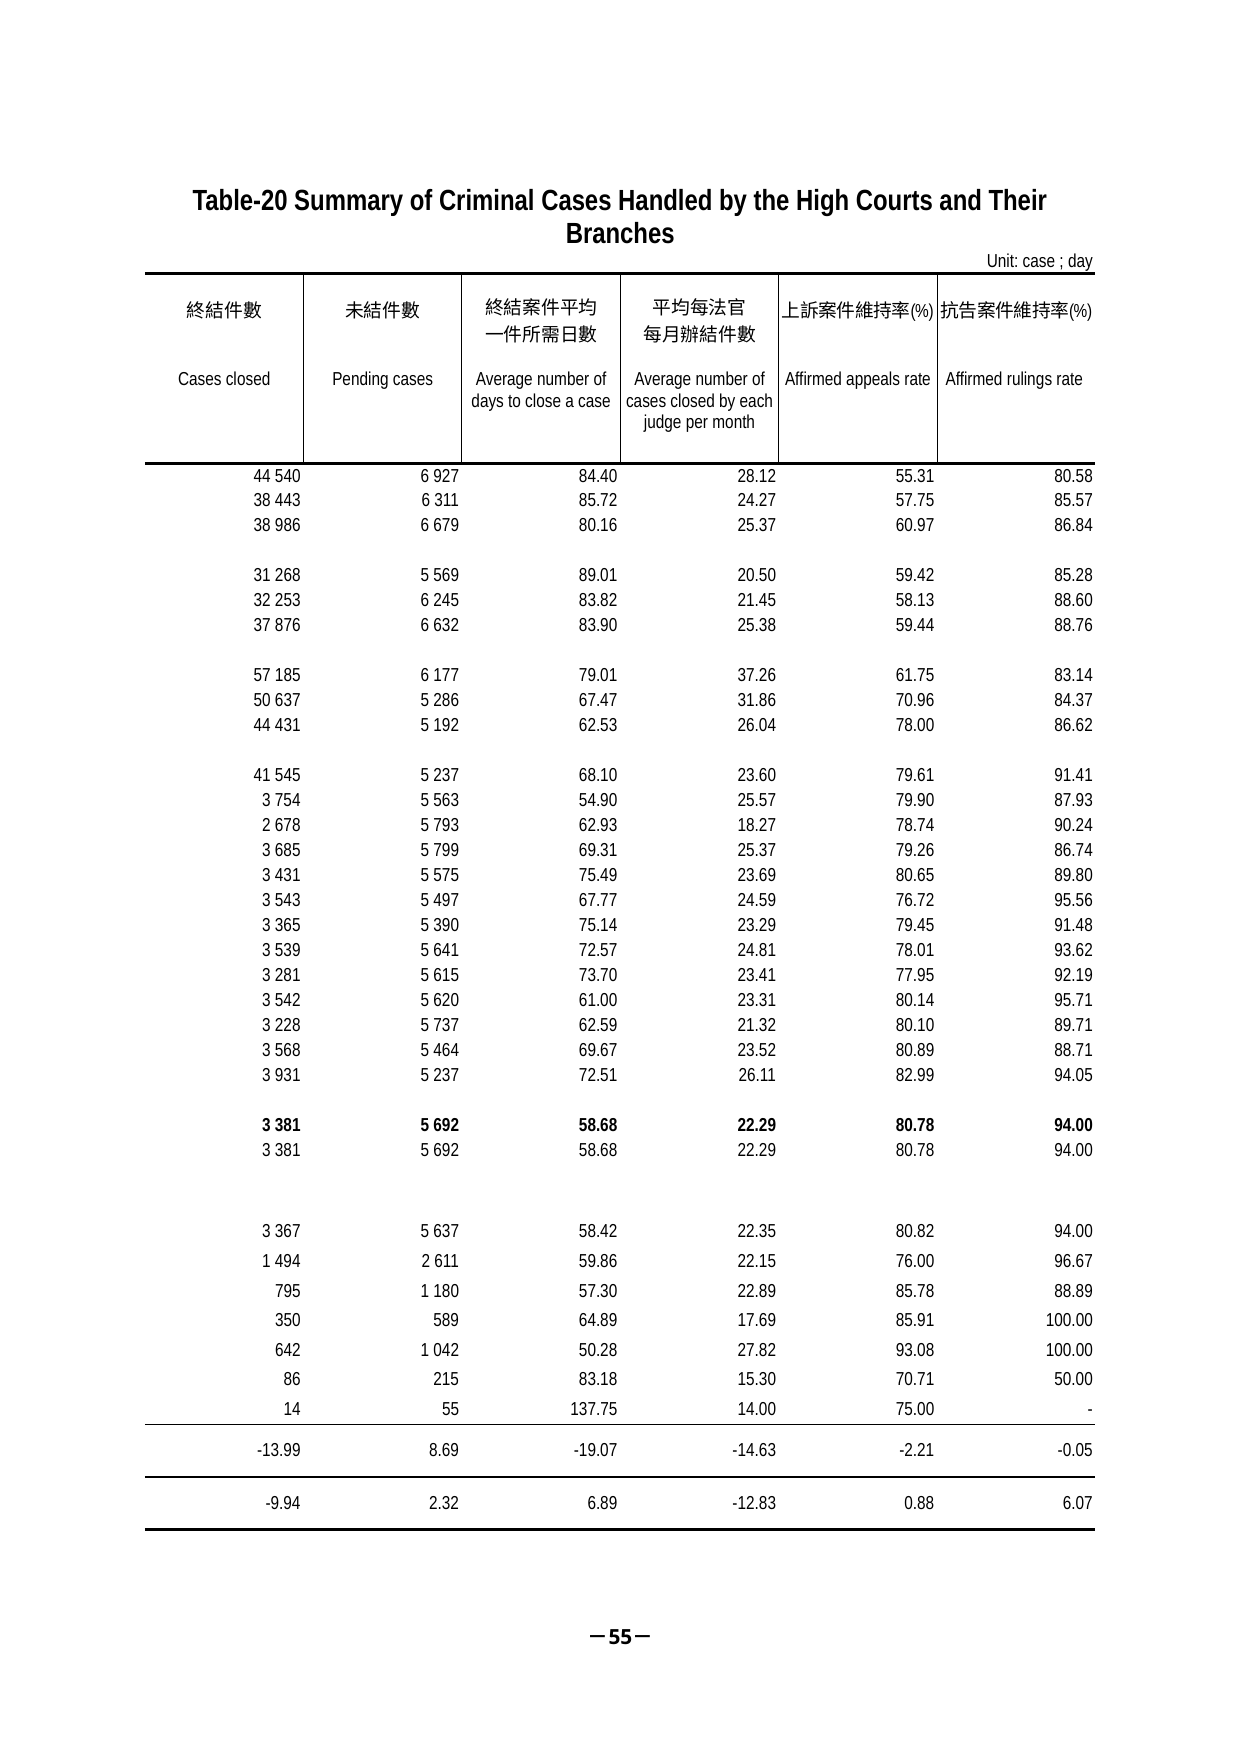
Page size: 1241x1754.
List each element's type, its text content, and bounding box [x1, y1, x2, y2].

table_cell 64.89 [462, 1305, 620, 1335]
table_cell [937, 1087, 1095, 1112]
table_cell 15.30 [620, 1364, 778, 1394]
table_cell 91.48 [937, 912, 1095, 937]
table_cell [620, 1187, 778, 1216]
table_cell Average number of days to close a case [462, 368, 620, 462]
table_cell 5 793 [303, 812, 462, 837]
table_cell 22.35 [620, 1216, 778, 1246]
table_cell 94.00 [937, 1112, 1095, 1137]
table_cell Affirmed rulings rate [938, 368, 1095, 462]
table_cell 93.08 [779, 1335, 937, 1364]
table_cell 50.00 [937, 1364, 1095, 1394]
table_cell 21.32 [620, 1012, 778, 1037]
table_cell [145, 737, 303, 762]
table_cell 3 281 [145, 962, 303, 987]
table_cell 80.89 [779, 1037, 937, 1062]
table_cell 1 494 [145, 1246, 303, 1276]
table_cell 86 [145, 1364, 303, 1394]
table_cell 61.00 [462, 987, 620, 1012]
table_cell 5 575 [303, 862, 462, 887]
table_cell 41 545 [145, 762, 303, 787]
table_cell 0.88 [779, 1478, 937, 1528]
table_cell 95.71 [937, 987, 1095, 1012]
table_cell 3 543 [145, 887, 303, 912]
table_cell 3 431 [145, 862, 303, 887]
table_cell 72.51 [462, 1062, 620, 1087]
table_cell 1 180 [303, 1276, 462, 1305]
table_cell 59.42 [779, 562, 937, 587]
table_cell 90.24 [937, 812, 1095, 837]
table_cell 67.47 [462, 687, 620, 712]
table_cell 8.69 [303, 1425, 462, 1476]
table_cell 95.56 [937, 887, 1095, 912]
table_cell [303, 1187, 462, 1216]
table_cell [462, 1087, 620, 1112]
table_cell 22.15 [620, 1246, 778, 1276]
table_cell Pending cases [304, 368, 461, 462]
table_cell 83.18 [462, 1364, 620, 1394]
table_cell [145, 537, 303, 562]
table_cell 3 228 [145, 1012, 303, 1037]
table_cell 25.37 [620, 512, 778, 537]
table_cell 215 [303, 1364, 462, 1394]
table_cell 83.82 [462, 587, 620, 612]
table_cell [937, 1187, 1095, 1216]
table_cell 5 192 [303, 712, 462, 737]
table_cell 83.90 [462, 612, 620, 637]
table_cell 85.78 [779, 1276, 937, 1305]
table_cell 5 641 [303, 937, 462, 962]
table_cell [620, 637, 778, 662]
table_cell 5 637 [303, 1216, 462, 1246]
table_cell 85.28 [937, 562, 1095, 587]
table_cell [462, 1187, 620, 1216]
table_cell 55.31 [779, 465, 937, 487]
table_cell 20.50 [620, 562, 778, 587]
text Table-20 Summary of Criminal Cases Handled by the High Courts and Their Branches [148, 183, 1092, 250]
table_cell [779, 537, 937, 562]
table_cell -12.83 [620, 1478, 778, 1528]
table_cell 72.57 [462, 937, 620, 962]
table_cell [462, 737, 620, 762]
table_cell 57 185 [145, 662, 303, 687]
table_cell [303, 1087, 462, 1112]
table_header 未結件數 [304, 275, 461, 366]
table_cell [937, 1162, 1095, 1187]
table_cell 25.38 [620, 612, 778, 637]
table_cell 5 464 [303, 1037, 462, 1062]
table_cell 22.29 [620, 1112, 778, 1137]
table_cell 79.01 [462, 662, 620, 687]
table_cell 79.45 [779, 912, 937, 937]
table_cell -9.94 [145, 1478, 303, 1528]
table_cell 3 568 [145, 1037, 303, 1062]
table_cell 58.42 [462, 1216, 620, 1246]
table_cell 84.40 [462, 465, 620, 487]
table_cell 77.95 [779, 962, 937, 987]
table_cell 37 876 [145, 612, 303, 637]
table_cell 3 381 [145, 1112, 303, 1137]
table_cell 79.90 [779, 787, 937, 812]
table_cell 73.70 [462, 962, 620, 987]
table_cell 3 754 [145, 787, 303, 812]
table_cell 80.78 [779, 1137, 937, 1162]
table_cell [779, 1162, 937, 1187]
table_cell 37.26 [620, 662, 778, 687]
table_cell -14.63 [620, 1425, 778, 1476]
table_cell 84.37 [937, 687, 1095, 712]
table_cell 94.00 [937, 1216, 1095, 1246]
table_cell 6.89 [462, 1478, 620, 1528]
table_cell 5 497 [303, 887, 462, 912]
table_cell [303, 637, 462, 662]
table_cell 75.49 [462, 862, 620, 887]
table_cell 24.27 [620, 487, 778, 512]
table_cell [937, 737, 1095, 762]
table_cell 88.76 [937, 612, 1095, 637]
table_cell 17.69 [620, 1305, 778, 1335]
table_cell [145, 1087, 303, 1112]
table_cell 589 [303, 1305, 462, 1335]
table_cell [145, 1187, 303, 1216]
table_cell Cases closed [145, 368, 303, 462]
table_cell 89.80 [937, 862, 1095, 887]
table_cell 2.32 [303, 1478, 462, 1528]
table_cell 5 563 [303, 787, 462, 812]
table_cell 6 632 [303, 612, 462, 637]
table_cell [462, 537, 620, 562]
table_cell 5 615 [303, 962, 462, 987]
table_cell 59.44 [779, 612, 937, 637]
table_cell [462, 637, 620, 662]
table_cell [303, 1162, 462, 1187]
table_cell [937, 637, 1095, 662]
table_cell 6 245 [303, 587, 462, 612]
table_cell 58.68 [462, 1137, 620, 1162]
table_cell 44 540 [145, 465, 303, 487]
table_cell 5 620 [303, 987, 462, 1012]
table_cell -2.21 [779, 1425, 937, 1476]
table_cell 70.96 [779, 687, 937, 712]
table_cell 80.58 [937, 465, 1095, 487]
table_cell 137.75 [462, 1394, 620, 1423]
table_cell 27.82 [620, 1335, 778, 1364]
table_cell Affirmed appeals rate [779, 368, 937, 462]
table_cell 69.67 [462, 1037, 620, 1062]
table_cell Average number of cases closed by each judge per month [621, 368, 778, 462]
table_cell 80.65 [779, 862, 937, 887]
table_cell [779, 737, 937, 762]
table_cell 38 986 [145, 512, 303, 537]
table_cell 3 367 [145, 1216, 303, 1246]
table_cell 25.57 [620, 787, 778, 812]
table_cell 5 799 [303, 837, 462, 862]
table_cell [620, 1087, 778, 1112]
table_cell 82.99 [779, 1062, 937, 1087]
table_cell [303, 737, 462, 762]
table_cell 5 569 [303, 562, 462, 587]
table_cell 38 443 [145, 487, 303, 512]
table_cell 67.77 [462, 887, 620, 912]
table_cell [779, 637, 937, 662]
table_header 上訴案件維持率(%) [779, 275, 937, 366]
table_cell 57.75 [779, 487, 937, 512]
table_cell 5 286 [303, 687, 462, 712]
table_cell 54.90 [462, 787, 620, 812]
table_cell 23.52 [620, 1037, 778, 1062]
table_cell 80.78 [779, 1112, 937, 1137]
table_cell 86.62 [937, 712, 1095, 737]
table_cell 21.45 [620, 587, 778, 612]
table_header 抗告案件維持率(%) [938, 275, 1095, 366]
table_cell -13.99 [145, 1425, 303, 1476]
table_cell [779, 1187, 937, 1216]
table_cell 62.59 [462, 1012, 620, 1037]
table_cell 5 692 [303, 1137, 462, 1162]
table_cell [620, 1162, 778, 1187]
table_cell 6 311 [303, 487, 462, 512]
table_cell 93.62 [937, 937, 1095, 962]
table_cell 31 268 [145, 562, 303, 587]
table_cell 78.00 [779, 712, 937, 737]
table_cell 23.69 [620, 862, 778, 887]
table_cell 88.71 [937, 1037, 1095, 1062]
table_cell 88.60 [937, 587, 1095, 612]
table_cell [620, 537, 778, 562]
table_cell 6 927 [303, 465, 462, 487]
table_cell 1 042 [303, 1335, 462, 1364]
table_cell 76.72 [779, 887, 937, 912]
table_cell 22.89 [620, 1276, 778, 1305]
text Unit: case ; day [148, 250, 1092, 272]
table_cell 3 931 [145, 1062, 303, 1087]
table_cell 78.01 [779, 937, 937, 962]
table_cell 18.27 [620, 812, 778, 837]
table_cell 60.97 [779, 512, 937, 537]
table_cell [620, 737, 778, 762]
table_cell 89.01 [462, 562, 620, 587]
table_cell 795 [145, 1276, 303, 1305]
table_cell 57.30 [462, 1276, 620, 1305]
table_cell 23.41 [620, 962, 778, 987]
table_cell 78.74 [779, 812, 937, 837]
table_cell 3 381 [145, 1137, 303, 1162]
table_cell 87.93 [937, 787, 1095, 812]
table_cell 350 [145, 1305, 303, 1335]
table_cell 5 692 [303, 1112, 462, 1137]
table_cell 26.04 [620, 712, 778, 737]
table_cell 80.82 [779, 1216, 937, 1246]
table_cell 86.74 [937, 837, 1095, 862]
table_header 終結案件平均 一件所需日數 [462, 275, 620, 366]
table_cell 96.67 [937, 1246, 1095, 1276]
table_cell 5 237 [303, 762, 462, 787]
table_cell [145, 637, 303, 662]
table_cell 70.71 [779, 1364, 937, 1394]
table_cell 26.11 [620, 1062, 778, 1087]
table_cell 5 390 [303, 912, 462, 937]
table_cell 5 237 [303, 1062, 462, 1087]
table_cell 3 365 [145, 912, 303, 937]
table_cell 75.00 [779, 1394, 937, 1423]
table_cell 23.31 [620, 987, 778, 1012]
table_cell 80.10 [779, 1012, 937, 1037]
table_cell 32 253 [145, 587, 303, 612]
table_cell 50 637 [145, 687, 303, 712]
table_cell 55 [303, 1394, 462, 1423]
table_cell 3 539 [145, 937, 303, 962]
table_cell 69.31 [462, 837, 620, 862]
table_header 平均每法官 每月辦結件數 [621, 275, 778, 366]
table_cell 6 679 [303, 512, 462, 537]
table_cell 68.10 [462, 762, 620, 787]
table_cell 31.86 [620, 687, 778, 712]
table_cell 62.93 [462, 812, 620, 837]
table_cell 75.14 [462, 912, 620, 937]
table_cell 2 611 [303, 1246, 462, 1276]
table_cell 5 737 [303, 1012, 462, 1037]
table_cell 3 542 [145, 987, 303, 1012]
table_cell 85.91 [779, 1305, 937, 1335]
table_cell 80.16 [462, 512, 620, 537]
table_header 終結件數 [145, 275, 303, 366]
table_cell 62.53 [462, 712, 620, 737]
table_cell 59.86 [462, 1246, 620, 1276]
table_cell 14.00 [620, 1394, 778, 1423]
table_cell [303, 537, 462, 562]
table_cell [145, 1162, 303, 1187]
table_cell 79.26 [779, 837, 937, 862]
table_cell 24.81 [620, 937, 778, 962]
table_cell 79.61 [779, 762, 937, 787]
table_cell 92.19 [937, 962, 1095, 987]
table_cell 100.00 [937, 1335, 1095, 1364]
table_cell 85.72 [462, 487, 620, 512]
table_cell 94.00 [937, 1137, 1095, 1162]
table_cell -19.07 [462, 1425, 620, 1476]
table_cell 6.07 [937, 1478, 1095, 1528]
table_cell 2 678 [145, 812, 303, 837]
table_cell 86.84 [937, 512, 1095, 537]
table_cell 28.12 [620, 465, 778, 487]
table_cell -0.05 [937, 1425, 1095, 1476]
table_cell 23.29 [620, 912, 778, 937]
table_cell [462, 1162, 620, 1187]
table_cell 83.14 [937, 662, 1095, 687]
table_cell 61.75 [779, 662, 937, 687]
table_cell 58.68 [462, 1112, 620, 1137]
table_cell 25.37 [620, 837, 778, 862]
table_cell 88.89 [937, 1276, 1095, 1305]
table_cell 22.29 [620, 1137, 778, 1162]
table_cell 94.05 [937, 1062, 1095, 1087]
table_cell 100.00 [937, 1305, 1095, 1335]
table_cell 3 685 [145, 837, 303, 862]
table_cell 58.13 [779, 587, 937, 612]
table_cell [779, 1087, 937, 1112]
table_cell 50.28 [462, 1335, 620, 1364]
table_cell 642 [145, 1335, 303, 1364]
table_cell 6 177 [303, 662, 462, 687]
table_cell 23.60 [620, 762, 778, 787]
table_cell 14 [145, 1394, 303, 1423]
table_cell 80.14 [779, 987, 937, 1012]
table_cell 76.00 [779, 1246, 937, 1276]
table_cell 44 431 [145, 712, 303, 737]
table_cell 89.71 [937, 1012, 1095, 1037]
table_cell 24.59 [620, 887, 778, 912]
table_cell 85.57 [937, 487, 1095, 512]
table_cell [937, 537, 1095, 562]
table_cell 91.41 [937, 762, 1095, 787]
table_cell - [937, 1394, 1095, 1423]
